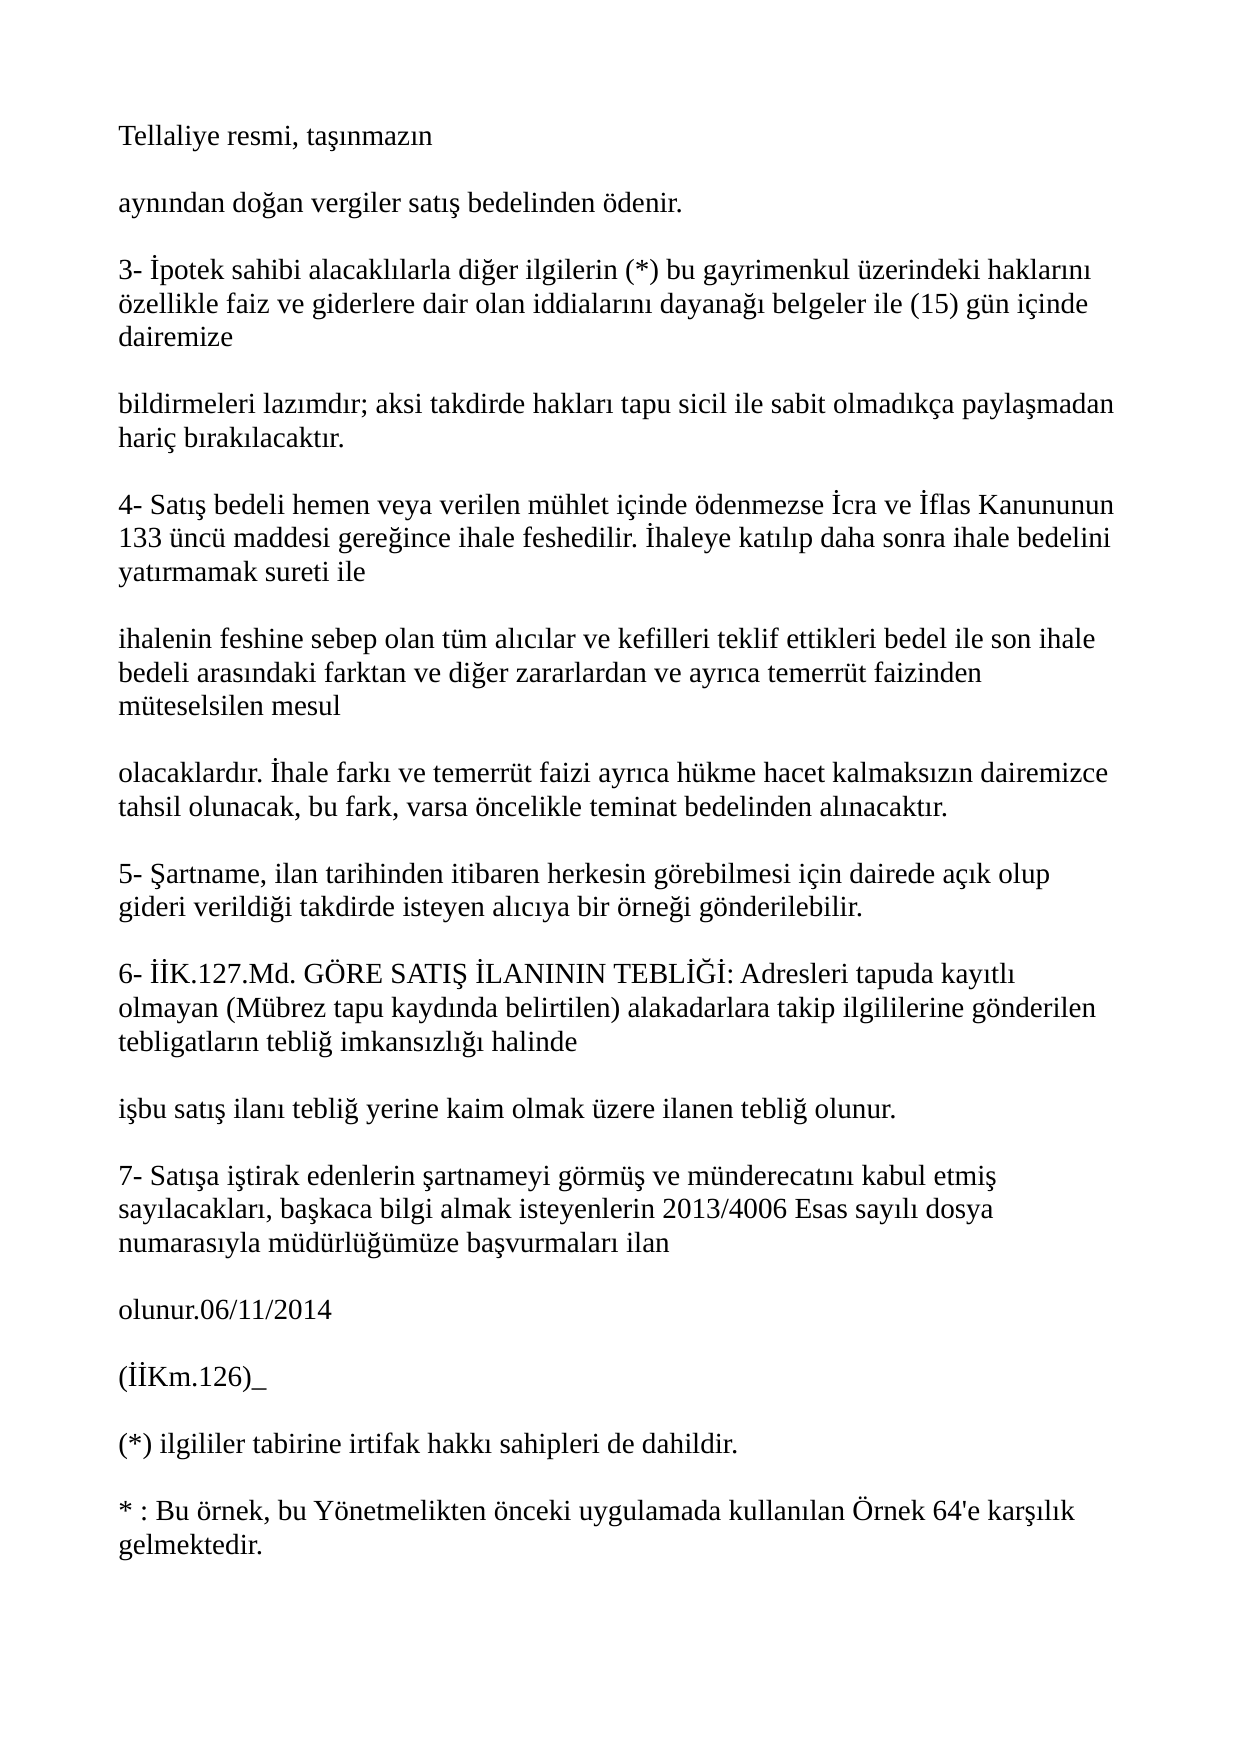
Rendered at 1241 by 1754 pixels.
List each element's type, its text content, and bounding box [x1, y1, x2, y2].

text (İİKm.126)_ [118, 1359, 1122, 1393]
text Tellaliye resmi, taşınmazın [118, 118, 1122, 152]
text 3- İpotek sahibi alacaklılarla diğer ilgilerin (*) bu gayrimenkul üzerindeki haklarını özellikle faiz ve giderlere dair olan iddialarını dayanağı belgeler ile (15) gün içinde dairemize [118, 252, 1122, 353]
text olacaklardır. İhale farkı ve temerrüt faizi ayrıca hükme hacet kalmaksızın dairemizce tahsil olunacak, bu fark, varsa öncelikle teminat bedelinden alınacaktır. [118, 755, 1122, 822]
text ihalenin feshine sebep olan tüm alıcılar ve kefilleri teklif ettikleri bedel ile son ihale bedeli arasındaki farktan ve diğer zararlardan ve ayrıca temerrüt faizinden müteselsilen mesul [118, 621, 1122, 722]
text 4- Satış bedeli hemen veya verilen mühlet içinde ödenmezse İcra ve İflas Kanununun 133 üncü maddesi gereğince ihale feshedilir. İhaleye katılıp daha sonra ihale bedelini yatırmamak sureti ile [118, 487, 1122, 588]
text işbu satış ilanı tebliğ yerine kaim olmak üzere ilanen tebliğ olunur. [118, 1091, 1122, 1124]
text (*) ilgililer tabirine irtifak hakkı sahipleri de dahildir. [118, 1426, 1122, 1460]
text aynından doğan vergiler satış bedelinden ödenir. [118, 185, 1122, 219]
text bildirmeleri lazımdır; aksi takdirde hakları tapu sicil ile sabit olmadıkça paylaşmadan hariç bırakılacaktır. [118, 386, 1122, 453]
text 7- Satışa iştirak edenlerin şartnameyi görmüş ve münderecatını kabul etmiş sayılacakları, başkaca bilgi almak isteyenlerin 2013/4006 Esas sayılı dosya numarasıyla müdürlüğümüze başvurmaları ilan [118, 1158, 1122, 1258]
text 6- İİK.127.Md. GÖRE SATIŞ İLANININ TEBLİĞİ: Adresleri tapuda kayıtlı olmayan (Mübrez tapu kaydında belirtilen) alakadarlara takip ilgililerine gönderilen tebligatların tebliğ imkansızlığı halinde [118, 957, 1122, 1057]
text * : Bu örnek, bu Yönetmelikten önceki uygulamada kullanılan Örnek 64'e karşılık gelmektedir. [118, 1493, 1122, 1560]
text 5- Şartname, ilan tarihinden itibaren herkesin görebilmesi için dairede açık olup gideri verildiği takdirde isteyen alıcıya bir örneği gönderilebilir. [118, 856, 1122, 923]
text olunur.06/11/2014 [118, 1292, 1122, 1326]
